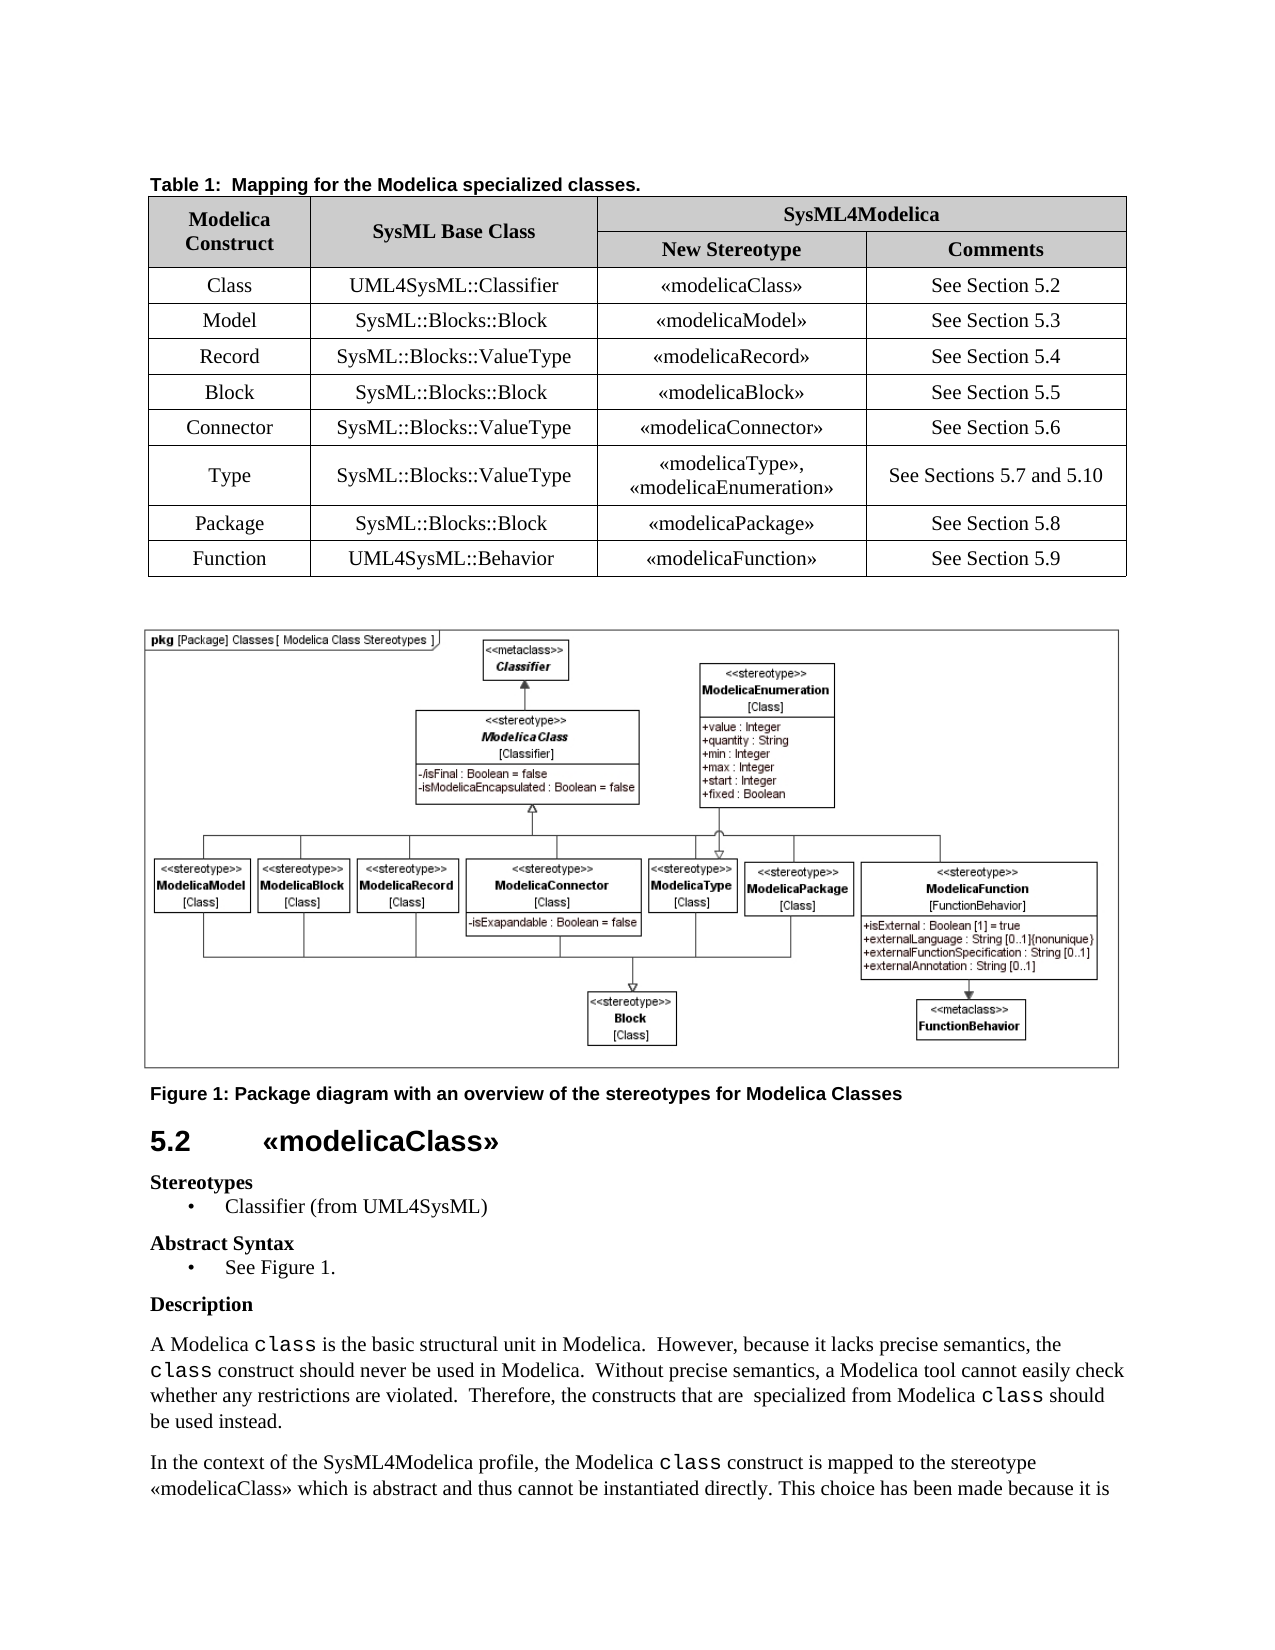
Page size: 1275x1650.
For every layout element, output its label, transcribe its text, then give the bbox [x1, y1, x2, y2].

table_cell SysML::Blocks::ValueType [311, 339, 597, 374]
table_cell New Stereotype [598, 232, 866, 267]
table_cell SysML::Blocks::ValueType [311, 410, 597, 445]
table_cell Function [149, 541, 310, 576]
table_cell See Section 5.5 [867, 375, 1126, 409]
subtitle Description [150, 1291, 1125, 1316]
table_cell «modelicaType», «modelicaEnumeration» [598, 446, 866, 505]
table_cell See Section 5.6 [867, 410, 1126, 445]
table_cell See Sections 5.7 and 5.10 [867, 446, 1126, 505]
table_header SysML4Modelica [598, 197, 1126, 231]
table_cell Connector [149, 410, 310, 445]
table_header SysML Base Class [311, 197, 597, 267]
table_header Modelica Construct [149, 197, 310, 267]
table_cell Type [149, 446, 310, 505]
table_cell Block [149, 375, 310, 409]
table_cell «modelicaPackage» [598, 506, 866, 540]
table_cell See Section 5.2 [867, 268, 1126, 302]
table_cell «modelicaClass» [598, 268, 866, 302]
table_cell See Section 5.4 [867, 339, 1126, 374]
list : Package diagram with an overview of the stereotypes for Modelica Classes [150, 1084, 1125, 1105]
subtitle : Mapping for the Modelica specialized classes. [150, 174, 1125, 196]
table_cell Record [149, 339, 310, 374]
table_cell «modelicaBlock» [598, 375, 866, 409]
table_cell SysML::Blocks::Block [311, 375, 597, 409]
table_cell SysML::Blocks::Block [311, 506, 597, 540]
table_cell «modelicaFunction» [598, 541, 866, 576]
subtitle Stereotypes [150, 1170, 1125, 1194]
table_cell UML4SysML::Classifier [311, 268, 597, 302]
table_cell See Section 5.3 [867, 304, 1126, 338]
picture [139, 624, 1134, 1084]
table_cell «modelicaRecord» [598, 339, 866, 374]
table_cell «modelicaModel» [598, 304, 866, 338]
text In the context of the SysML4Modelica profile, the Modelica class construct is mapped to the stereotype «modelicaClass» which is abstract and thus cannot be instantiated directly. This choice has been made because it is [150, 1450, 1125, 1499]
table_cell Comments [867, 232, 1126, 267]
table_cell SysML::Blocks::Block [311, 304, 597, 338]
table_cell UML4SysML::Behavior [311, 541, 597, 576]
table_cell Model [149, 304, 310, 338]
text A Modelica class is the basic structural unit in Modelica. However, because it lacks precise semantics, the class construct should never be used in Modelica. Without precise semantics, a Modelica tool cannot easily check whether any restrictions are violated. Therefore, the constructs that are specialized from Modelica class should be used instead. [150, 1332, 1125, 1433]
list See Figure 1. [187, 1255, 1125, 1279]
subtitle Abstract Syntax [150, 1231, 1125, 1255]
table_cell «modelicaConnector» [598, 410, 866, 445]
list Classifier (from UML4SysML) [187, 1194, 1125, 1218]
table_cell Class [149, 268, 310, 302]
table_cell SysML::Blocks::ValueType [311, 446, 597, 505]
table_cell See Section 5.8 [867, 506, 1126, 540]
table_cell See Section 5.9 [867, 541, 1126, 576]
subtitle «modelicaClass» [150, 1124, 1125, 1158]
table_cell Package [149, 506, 310, 540]
